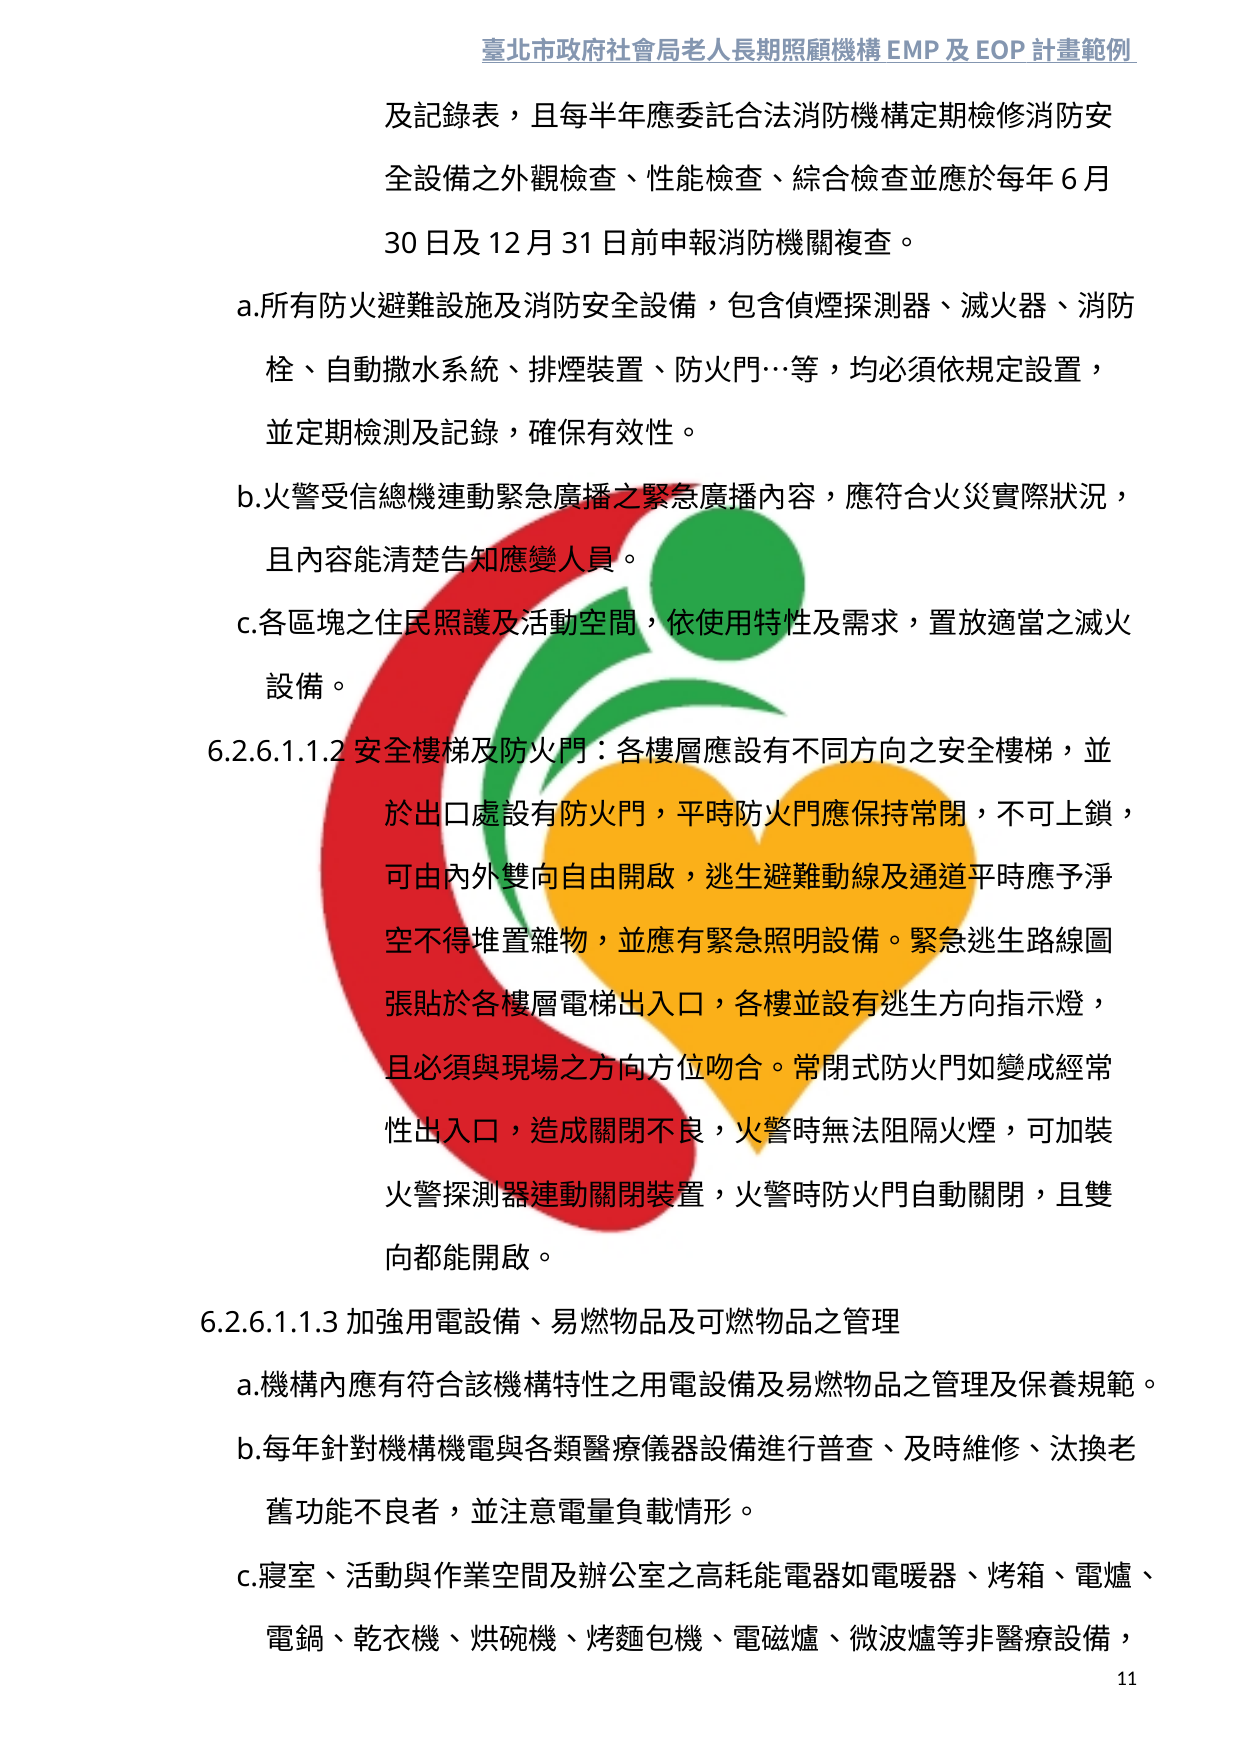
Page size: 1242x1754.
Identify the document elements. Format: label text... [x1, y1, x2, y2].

text 及記錄表，且每半年應委託合法消防機構定期檢修消防安全設備之外觀檢查、性能檢查、綜合檢查並應於每年6月30日及12月31日前申報消防機關複查。 [177, 92, 1137, 262]
text b.每年針對機構機電與各類醫療儀器設備進行普查、及時維修、汰換老舊功能不良者，並注意電量負載情形。 [236, 1425, 1137, 1531]
picture [103, 472, 1137, 1285]
text a.所有防火避難設施及消防安全設備，包含偵煙探測器、滅火器、消防栓、自動撒水系統、排煙裝置、防火門…等，均必須依規定設置，並定期檢測及記錄，確保有效性。 [236, 283, 1137, 452]
text 6.2.6.1.1.2 安全樓梯及防火門：各樓層應設有不同方向之安全樓梯，並於出口處設有防火門，平時防火門應保持常閉，不可上鎖，可由內外雙向自由開啟，逃生避難動線及通道平時應予淨空不得堆置雜物，並應有緊急照明設備。緊急逃生路線圖張貼於各樓層電梯出入口，各樓並設有逃生方向指示燈，且必須與現場之方向方位吻合。常閉式防火門如變成經常性出入口，造成關閉不良，火警時無法阻隔火煙，可加裝火警探測器連動關閉裝置，火警時防火門自動關閉，且雙向都能開啟。 [207, 727, 1137, 1277]
text a.機構內應有符合該機構特性之用電設備及易燃物品之管理及保養規範。 [236, 1362, 1137, 1404]
text c.寢室、活動與作業空間及辦公室之高耗能電器如電暖器、烤箱、電爐、電鍋、乾衣機、烘碗機、烤麵包機、電磁爐、微波爐等非醫療設備，均應列冊管理，並張貼電器安檢標籤及警語，如使用紅外線熱顯像儀檢測及定時、控溫、防止過熱感應裝置更佳；另延長線插座均應符合安全規範，或使用高耗能電器專用插座(負載過高將自動斷電)。 [236, 1552, 1137, 1658]
text b.火警受信總機連動緊急廣播之緊急廣播內容，應符合火災實際狀況，且內容能清楚告知應變人員。 [236, 473, 1137, 579]
text c.各區塊之住民照護及活動空間，依使用特性及需求，置放適當之滅火設備。 [236, 600, 1137, 706]
text 6.2.6.1.1.3 加強用電設備、易燃物品及可燃物品之管理 [103, 1298, 1137, 1341]
